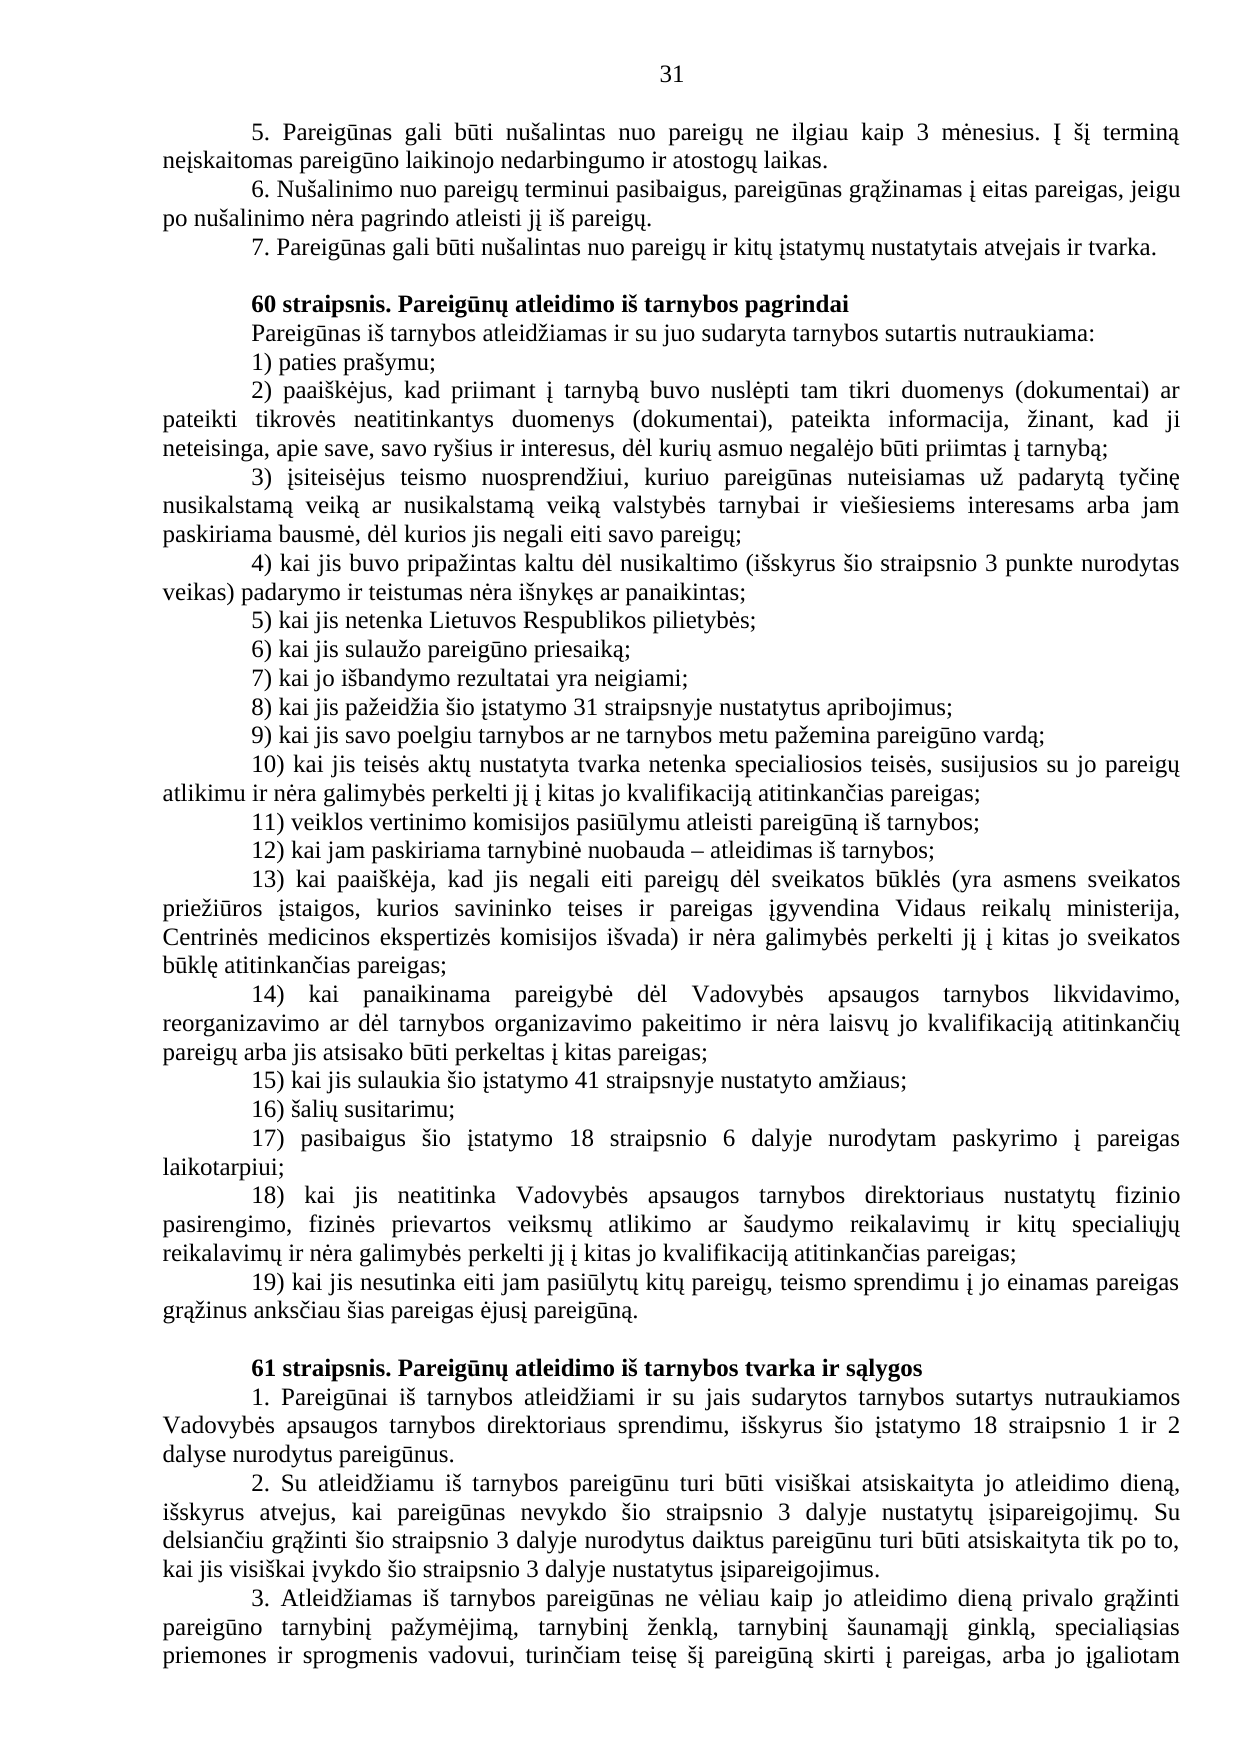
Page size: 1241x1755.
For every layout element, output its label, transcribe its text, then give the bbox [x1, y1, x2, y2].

text 15) kai jis sulaukia šio įstatymo 41 straipsnyje nustatyto amžiaus; [162, 1065, 1181, 1094]
text 7. Pareigūnas gali būti nušalintas nuo pareigų ir kitų įstatymų nustatytais atvejais ir tvarka. [162, 232, 1181, 260]
text 1) paties prašymu; [162, 347, 1181, 375]
text 1. Pareigūnai iš tarnybos atleidžiami ir su jais sudarytos tarnybos sutartys nutraukiamos Vadovybės apsaugos tarnybos direktoriaus sprendimu, išskyrus šio įstatymo 18 straipsnio 1 ir 2 dalyse nurodytus pareigūnus. [162, 1382, 1181, 1468]
text 3) įsiteisėjus teismo nuosprendžiui, kuriuo pareigūnas nuteisiamas už padarytą tyčinę nusikalstamą veiką ar nusikalstamą veiką valstybės tarnybai ir viešiesiems interesams arba jam paskiriama bausmė, dėl kurios jis negali eiti savo pareigų; [162, 462, 1181, 548]
text 61 straipsnis. Pareigūnų atleidimo iš tarnybos tvarka ir sąlygos [162, 1353, 1181, 1382]
text 14) kai panaikinama pareigybė dėl Vadovybės apsaugos tarnybos likvidavimo, reorganizavimo ar dėl tarnybos organizavimo pakeitimo ir nėra laisvų jo kvalifikaciją atitinkančių pareigų arba jis atsisako būti perkeltas į kitas pareigas; [162, 979, 1181, 1065]
text 3. Atleidžiamas iš tarnybos pareigūnas ne vėliau kaip jo atleidimo dieną privalo grąžinti pareigūno tarnybinį pažymėjimą, tarnybinį ženklą, tarnybinį šaunamąjį ginklą, specialiąsias priemones ir sprogmenis vadovui, turinčiam teisę šį pareigūną skirti į pareigas, arba jo įgaliotam [162, 1583, 1181, 1669]
text 10) kai jis teisės aktų nustatyta tvarka netenka specialiosios teisės, susijusios su jo pareigų atlikimu ir nėra galimybės perkelti jį į kitas jo kvalifikaciją atitinkančias pareigas; [162, 749, 1181, 807]
text 9) kai jis savo poelgiu tarnybos ar ne tarnybos metu pažemina pareigūno vardą; [162, 720, 1181, 749]
text 17) pasibaigus šio įstatymo 18 straipsnio 6 dalyje nurodytam paskyrimo į pareigas laikotarpiui; [162, 1123, 1181, 1180]
text 7) kai jo išbandymo rezultatai yra neigiami; [162, 663, 1181, 692]
text 19) kai jis nesutinka eiti jam pasiūlytų kitų pareigų, teismo sprendimu į jo einamas pareigas grąžinus anksčiau šias pareigas ėjusį pareigūną. [162, 1267, 1181, 1324]
text 11) veiklos vertinimo komisijos pasiūlymu atleisti pareigūną iš tarnybos; [162, 807, 1181, 835]
text 18) kai jis neatitinka Vadovybės apsaugos tarnybos direktoriaus nustatytų fizinio pasirengimo, fizinės prievartos veiksmų atlikimo ar šaudymo reikalavimų ir kitų specialiųjų reikalavimų ir nėra galimybės perkelti jį į kitas jo kvalifikaciją atitinkančias pareigas; [162, 1180, 1181, 1267]
text 5. Pareigūnas gali būti nušalintas nuo pareigų ne ilgiau kaip 3 mėnesius. Į šį terminą neįskaitomas pareigūno laikinojo nedarbingumo ir atostogų laikas. [162, 117, 1181, 174]
text 60 straipsnis. Pareigūnų atleidimo iš tarnybos pagrindai [162, 289, 1181, 318]
text 13) kai paaiškėja, kad jis negali eiti pareigų dėl sveikatos būklės (yra asmens sveikatos priežiūros įstaigos, kurios savininko teises ir pareigas įgyvendina Vidaus reikalų ministerija, Centrinės medicinos ekspertizės komisijos išvada) ir nėra galimybės perkelti jį į kitas jo sveikatos būklę atitinkančias pareigas; [162, 864, 1181, 979]
text Pareigūnas iš tarnybos atleidžiamas ir su juo sudaryta tarnybos sutartis nutraukiama: [162, 318, 1181, 347]
text 6. Nušalinimo nuo pareigų terminui pasibaigus, pareigūnas grąžinamas į eitas pareigas, jeigu po nušalinimo nėra pagrindo atleisti jį iš pareigų. [162, 174, 1181, 232]
text 5) kai jis netenka Lietuvos Respublikos pilietybės; [162, 605, 1181, 634]
text 6) kai jis sulaužo pareigūno priesaiką; [162, 634, 1181, 663]
text 16) šalių susitarimu; [162, 1094, 1181, 1123]
text 12) kai jam paskiriama tarnybinė nuobauda – atleidimas iš tarnybos; [162, 835, 1181, 864]
text 8) kai jis pažeidžia šio įstatymo 31 straipsnyje nustatytus apribojimus; [162, 692, 1181, 720]
text 2. Su atleidžiamu iš tarnybos pareigūnu turi būti visiškai atsiskaityta jo atleidimo dieną, išskyrus atvejus, kai pareigūnas nevykdo šio straipsnio 3 dalyje nustatytų įsipareigojimų. Su delsiančiu grąžinti šio straipsnio 3 dalyje nurodytus daiktus pareigūnu turi būti atsiskaityta tik po to, kai jis visiškai įvykdo šio straipsnio 3 dalyje nustatytus įsipareigojimus. [162, 1468, 1181, 1583]
text 4) kai jis buvo pripažintas kaltu dėl nusikaltimo (išskyrus šio straipsnio 3 punkte nurodytas veikas) padarymo ir teistumas nėra išnykęs ar panaikintas; [162, 548, 1181, 605]
text 2) paaiškėjus, kad priimant į tarnybą buvo nuslėpti tam tikri duomenys (dokumentai) ar pateikti tikrovės neatitinkantys duomenys (dokumentai), pateikta informacija, žinant, kad ji neteisinga, apie save, savo ryšius ir interesus, dėl kurių asmuo negalėjo būti priimtas į tarnybą; [162, 375, 1181, 462]
